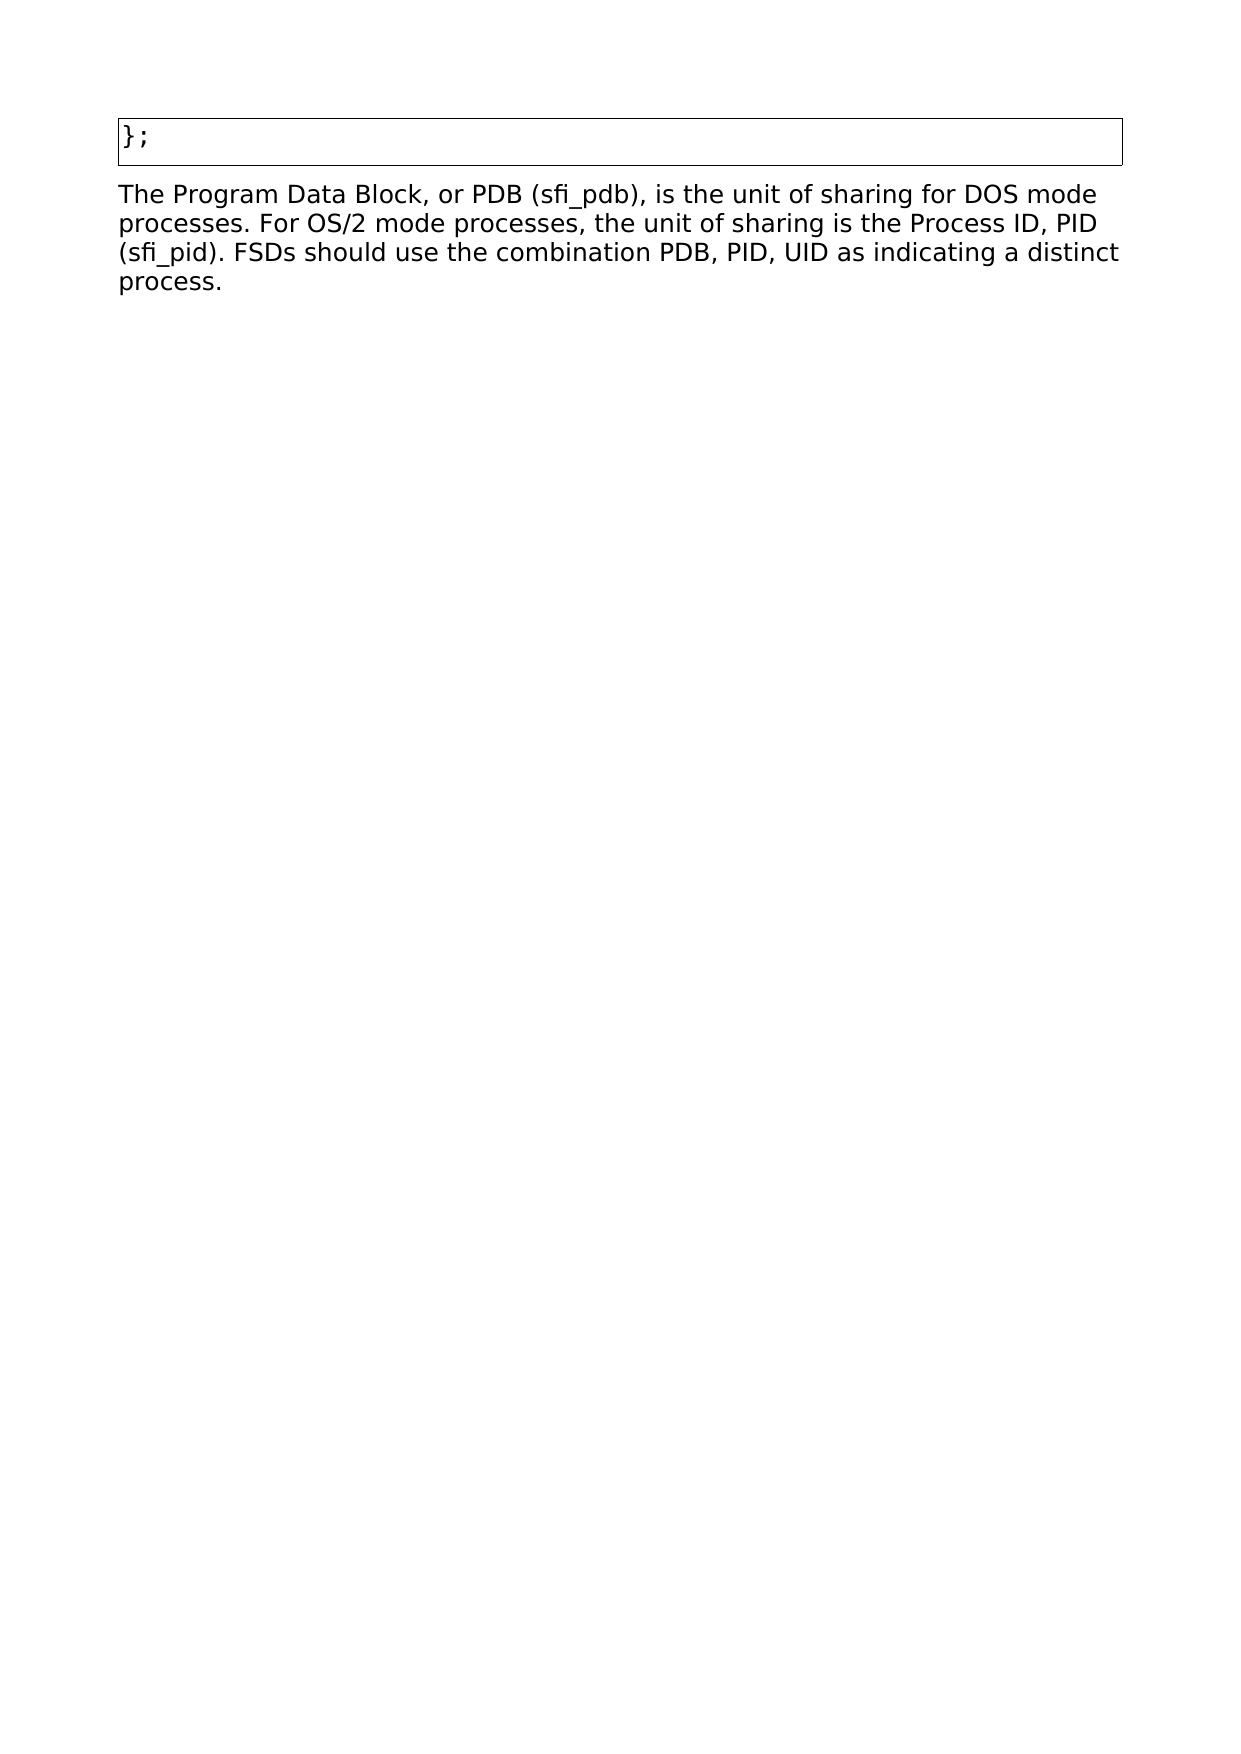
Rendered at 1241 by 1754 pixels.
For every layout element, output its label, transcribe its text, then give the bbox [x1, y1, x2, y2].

text The Program Data Block, or PDB (sfi_pdb), is the unit of sharing for DOS mode processes. For OS/2 mode processes, the unit of sharing is the Process ID, PID (sfi_pid). FSDs should use the combination PDB, PID, UID as indicating a distinct process. [118, 180, 1122, 297]
table_header }; [119, 119, 1122, 165]
